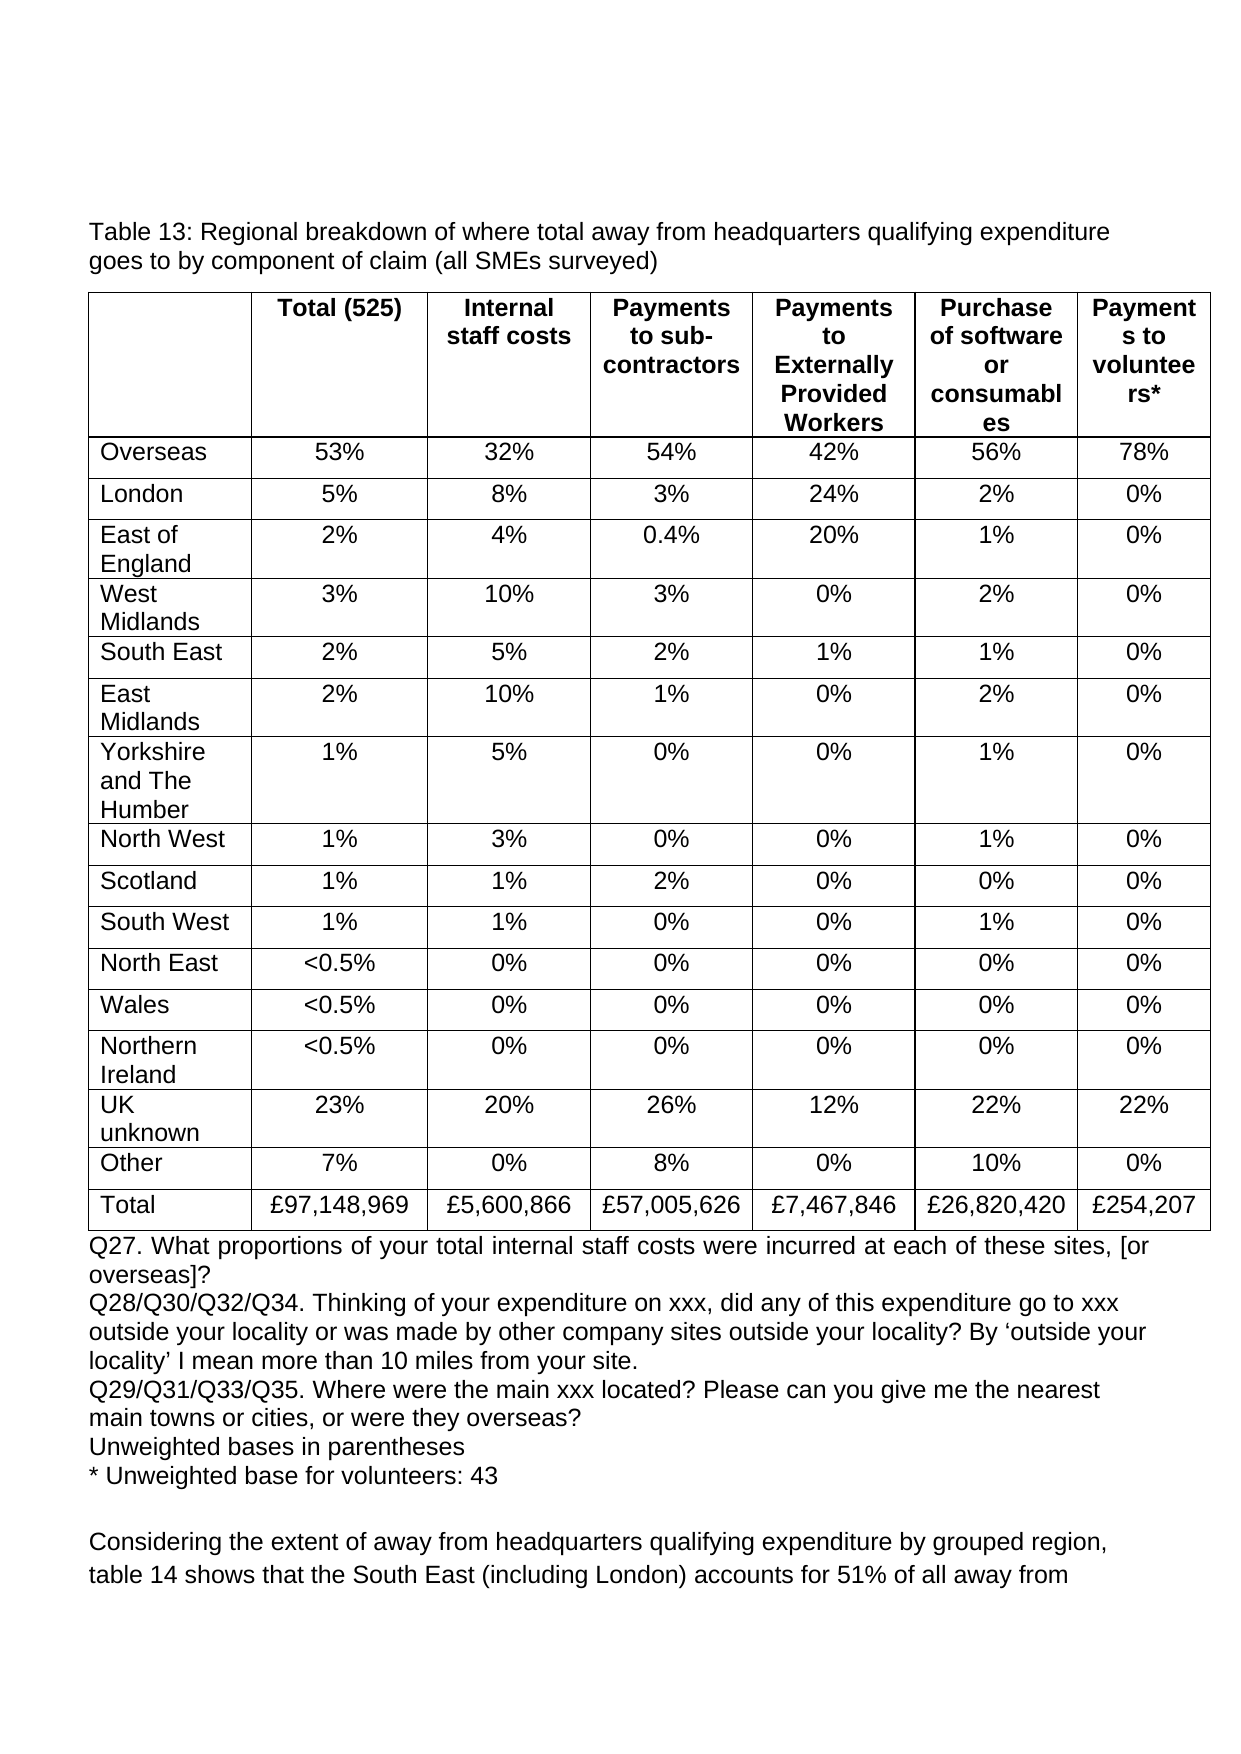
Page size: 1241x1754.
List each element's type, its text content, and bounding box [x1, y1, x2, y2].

table_cell 32% [428, 438, 590, 478]
table_cell 42% [753, 438, 914, 478]
text Q29/Q31/Q33/Q35. Where were the main xxx located? Please can you give me the nearest main towns or cities, or were they overseas? [89, 1375, 1152, 1432]
text Unweighted bases in parentheses [89, 1432, 1152, 1461]
table_cell 0% [1078, 1148, 1210, 1188]
table_cell 10% [916, 1148, 1077, 1188]
table_cell 0.4% [591, 520, 752, 578]
table_header Payments to sub-contractors [591, 293, 752, 436]
table_cell 0% [1078, 907, 1210, 947]
table_cell 0% [428, 1148, 590, 1188]
table_cell <0.5% [252, 1031, 427, 1089]
table_cell Overseas [89, 438, 251, 478]
table_cell Wales [89, 990, 251, 1030]
table_header Total (525) [252, 293, 427, 436]
table_cell Northern Ireland [89, 1031, 251, 1089]
table_cell 10% [428, 679, 590, 736]
table_cell 0% [591, 824, 752, 865]
table_cell 5% [428, 737, 590, 823]
table_cell 0% [753, 824, 914, 865]
table_cell 0% [753, 737, 914, 823]
table_cell 2% [591, 637, 752, 677]
table_cell £26,820,420 [916, 1190, 1077, 1230]
table_cell 0% [753, 866, 914, 906]
table_cell 1% [428, 866, 590, 906]
table_cell 2% [591, 866, 752, 906]
table_cell 0% [1078, 520, 1210, 578]
table_cell 1% [753, 637, 914, 677]
table_cell 1% [916, 737, 1077, 823]
table_cell 12% [753, 1090, 914, 1147]
table_cell 22% [1078, 1090, 1210, 1147]
table_cell 0% [428, 1031, 590, 1089]
table_cell 0% [1078, 579, 1210, 636]
table_cell £97,148,969 [252, 1190, 427, 1230]
table_cell 20% [428, 1090, 590, 1147]
table_cell 0% [428, 949, 590, 989]
table_cell 2% [252, 520, 427, 578]
table_cell East Midlands [89, 679, 251, 736]
table_cell £254,207 [1078, 1190, 1210, 1230]
table_cell 1% [916, 824, 1077, 865]
table_cell 0% [1078, 737, 1210, 823]
table_cell South West [89, 907, 251, 947]
table_cell 0% [753, 579, 914, 636]
table_cell Other [89, 1148, 251, 1188]
table_cell 0% [591, 949, 752, 989]
table_cell 24% [753, 479, 914, 519]
table_cell 3% [591, 479, 752, 519]
table_cell £57,005,626 [591, 1190, 752, 1230]
table_cell 5% [252, 479, 427, 519]
table_cell UK unknown [89, 1090, 251, 1147]
table_cell 1% [252, 866, 427, 906]
table_cell £5,600,866 [428, 1190, 590, 1230]
table_cell <0.5% [252, 990, 427, 1030]
table_cell 0% [591, 990, 752, 1030]
table_cell 0% [916, 990, 1077, 1030]
table_cell 0% [591, 907, 752, 947]
table_cell 4% [428, 520, 590, 578]
text * Unweighted base for volunteers: 43 [89, 1461, 1152, 1490]
table_cell 5% [428, 637, 590, 677]
table_cell 0% [1078, 679, 1210, 736]
table_cell 1% [916, 637, 1077, 677]
table_cell 0% [753, 1031, 914, 1089]
table_cell 0% [1078, 479, 1210, 519]
table_cell 3% [591, 579, 752, 636]
table_cell West Midlands [89, 579, 251, 636]
table_cell 0% [1078, 1031, 1210, 1089]
table_cell 0% [753, 949, 914, 989]
table_cell 0% [1078, 824, 1210, 865]
table_cell 2% [916, 479, 1077, 519]
table_cell London [89, 479, 251, 519]
table_cell 3% [252, 579, 427, 636]
table_cell 1% [916, 520, 1077, 578]
table_cell 2% [916, 679, 1077, 736]
table_header [89, 293, 251, 436]
table_cell <0.5% [252, 949, 427, 989]
table_cell 10% [428, 579, 590, 636]
table_cell 0% [1078, 990, 1210, 1030]
table_cell 3% [428, 824, 590, 865]
table_cell South East [89, 637, 251, 677]
table_cell 0% [591, 737, 752, 823]
table_cell 2% [252, 637, 427, 677]
table_cell 0% [753, 907, 914, 947]
text Q28/Q30/Q32/Q34. Thinking of your expenditure on xxx, did any of this expenditure go to xxx outside your locality or was made by other company sites outside your locality? By ‘outside your locality’ I mean more than 10 miles from your site. [89, 1288, 1152, 1375]
table_cell North West [89, 824, 251, 865]
table_cell 8% [428, 479, 590, 519]
table_cell 22% [916, 1090, 1077, 1147]
table_cell 0% [753, 990, 914, 1030]
table_cell 0% [916, 866, 1077, 906]
table_cell Scotland [89, 866, 251, 906]
table_cell Yorkshire and The Humber [89, 737, 251, 823]
table_header Payments to Externally Provided Workers [753, 293, 914, 436]
table_cell 8% [591, 1148, 752, 1188]
table_cell 26% [591, 1090, 752, 1147]
text Table 13: Regional breakdown of where total away from headquarters qualifying expenditure goes to by component of claim (all SMEs surveyed) [89, 217, 1152, 275]
table_header Internal staff costs [428, 293, 590, 436]
table_cell 0% [916, 1031, 1077, 1089]
table_cell 7% [252, 1148, 427, 1188]
table_cell 0% [753, 679, 914, 736]
table_cell 1% [428, 907, 590, 947]
table_cell 54% [591, 438, 752, 478]
table_cell 56% [916, 438, 1077, 478]
table_cell 0% [1078, 949, 1210, 989]
table_cell 1% [252, 907, 427, 947]
table_cell 0% [428, 990, 590, 1030]
table_cell East of England [89, 520, 251, 578]
table_cell 1% [252, 824, 427, 865]
table_cell 0% [591, 1031, 752, 1089]
table_cell 0% [1078, 637, 1210, 677]
table_cell 0% [916, 949, 1077, 989]
table_header Payments to volunteers* [1078, 293, 1210, 436]
text Q27. What proportions of your total internal staff costs were incurred at each of these sites, [or overseas]? [89, 1231, 1152, 1288]
text Considering the extent of away from headquarters qualifying expenditure by grouped region, table 14 shows that the South East (including London) accounts for 51% of all away from [89, 1527, 1152, 1589]
table_cell £7,467,846 [753, 1190, 914, 1230]
table_cell 1% [591, 679, 752, 736]
table_cell Total [89, 1190, 251, 1230]
table_cell 2% [252, 679, 427, 736]
table_cell 20% [753, 520, 914, 578]
table_header Purchase of software or consumables [916, 293, 1077, 436]
table_cell 2% [916, 579, 1077, 636]
table_cell 0% [1078, 866, 1210, 906]
table_cell 0% [753, 1148, 914, 1188]
table_cell 78% [1078, 438, 1210, 478]
table_cell North East [89, 949, 251, 989]
table_cell 23% [252, 1090, 427, 1147]
table_cell 1% [916, 907, 1077, 947]
table_cell 53% [252, 438, 427, 478]
table_cell 1% [252, 737, 427, 823]
